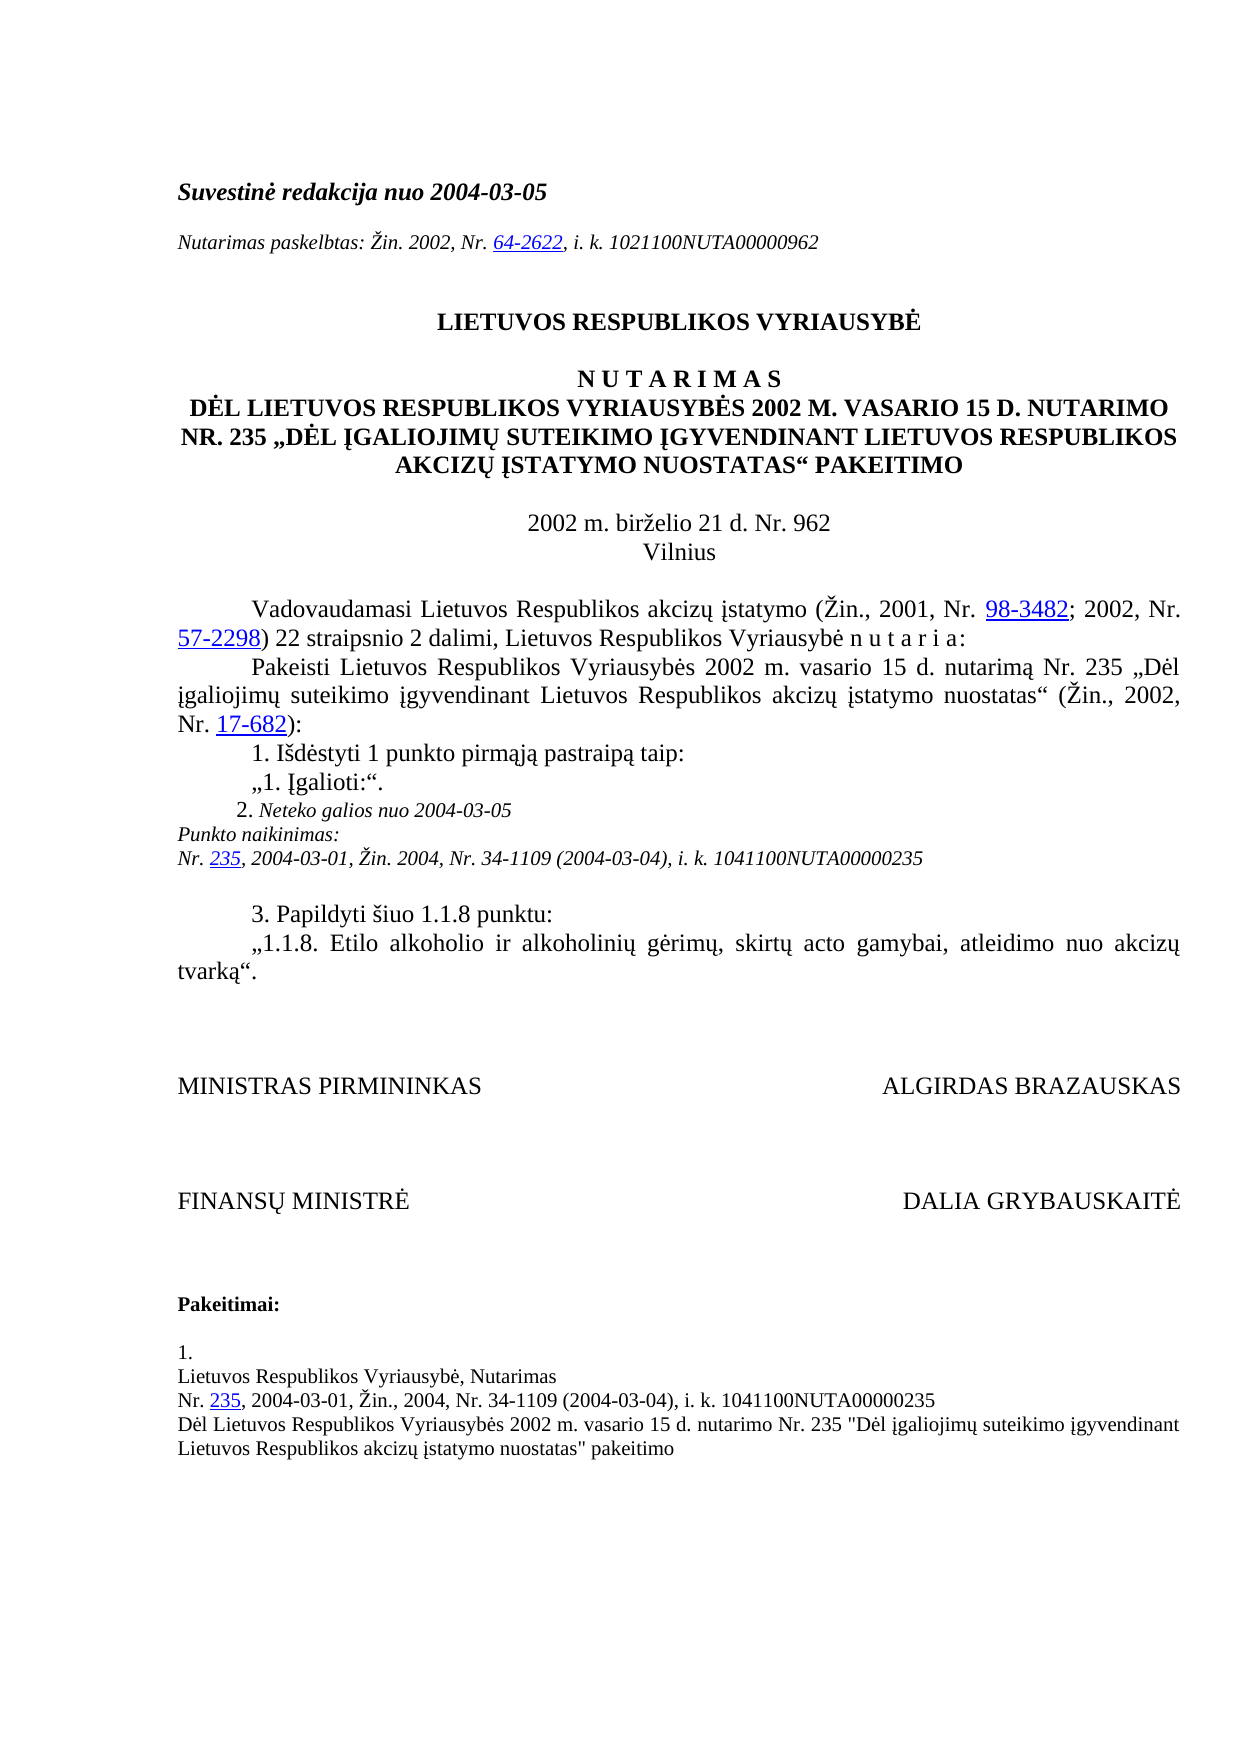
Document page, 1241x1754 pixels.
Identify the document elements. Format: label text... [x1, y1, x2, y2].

text 1. Išdėstyti 1 punkto pirmąją pastraipą taip: [177, 738, 1181, 767]
text Suvestinė redakcija nuo 2004-03-05 [177, 177, 1181, 206]
text „1. Įgalioti:“. [177, 767, 1181, 796]
text Lietuvos Respublikos Vyriausybė, Nutarimas [177, 1364, 1181, 1388]
text Pakeisti Lietuvos Respublikos Vyriausybės 2002 m. vasario 15 d. nutarimą Nr. 235 „Dėl įgaliojimų suteikimo įgyvendinant Lietuvos Respublikos akcizų įstatymo nuostatas“ (Žin., 2002, Nr. 17-682): [177, 652, 1181, 738]
text FINANSŲ MINISTRĖ DALIA GRYBAUSKAITĖ [177, 1186, 1181, 1215]
text „1.1.8. Etilo alkoholio ir alkoholinių gėrimų, skirtų acto gamybai, atleidimo nuo akcizų tvarką“. [177, 928, 1181, 985]
text Vadovaudamasi Lietuvos Respublikos akcizų įstatymo (Žin., 2001, Nr. 98-3482; 2002, Nr. 57-2298) 22 straipsnio 2 dalimi, Lietuvos Respublikos Vyriausybė nutaria: [177, 594, 1181, 652]
text MINISTRAS PIRMININKAS ALGIRDAS BRAZAUSKAS [177, 1071, 1181, 1100]
text Pakeitimai: [177, 1292, 1181, 1316]
text Nr. 235, 2004-03-01, Žin., 2004, Nr. 34-1109 (2004-03-04), i. k. 1041100NUTA00000235 [177, 1388, 1181, 1412]
text N U T A R I M A S [177, 364, 1181, 393]
text Nr. 235, 2004-03-01, Žin. 2004, Nr. 34-1109 (2004-03-04), i. k. 1041100NUTA00000235 [177, 846, 1181, 870]
text Punkto naikinimas: [177, 822, 1181, 846]
text LIETUVOS RESPUBLIKOS VYRIAUSYBĖ [177, 307, 1181, 336]
text Nutarimas paskelbtas: Žin. 2002, Nr. 64-2622, i. k. 1021100NUTA00000962 [177, 230, 1181, 254]
text 2. Neteko galios nuo 2004-03-05 [177, 796, 1181, 822]
text 2002 m. birželio 21 d. Nr. 962 [177, 508, 1181, 537]
text 1. [177, 1340, 1181, 1364]
text Vilnius [177, 537, 1181, 566]
text Dėl Lietuvos Respublikos Vyriausybės 2002 m. vasario 15 d. nutarimo Nr. 235 "Dėl įgaliojimų suteikimo įgyvendinant Lietuvos Respublikos akcizų įstatymo nuostatas" pakeitimo [177, 1412, 1181, 1460]
text 3. Papildyti šiuo 1.1.8 punktu: [177, 899, 1181, 928]
text DĖL LIETUVOS RESPUBLIKOS VYRIAUSYBĖS 2002 M. VASARIO 15 D. NUTARIMO NR. 235 „DĖL ĮGALIOJIMŲ SUTEIKIMO ĮGYVENDINANT LIETUVOS RESPUBLIKOS AKCIZŲ ĮSTATYMO NUOSTATAS“ PAKEITIMO [177, 393, 1181, 479]
